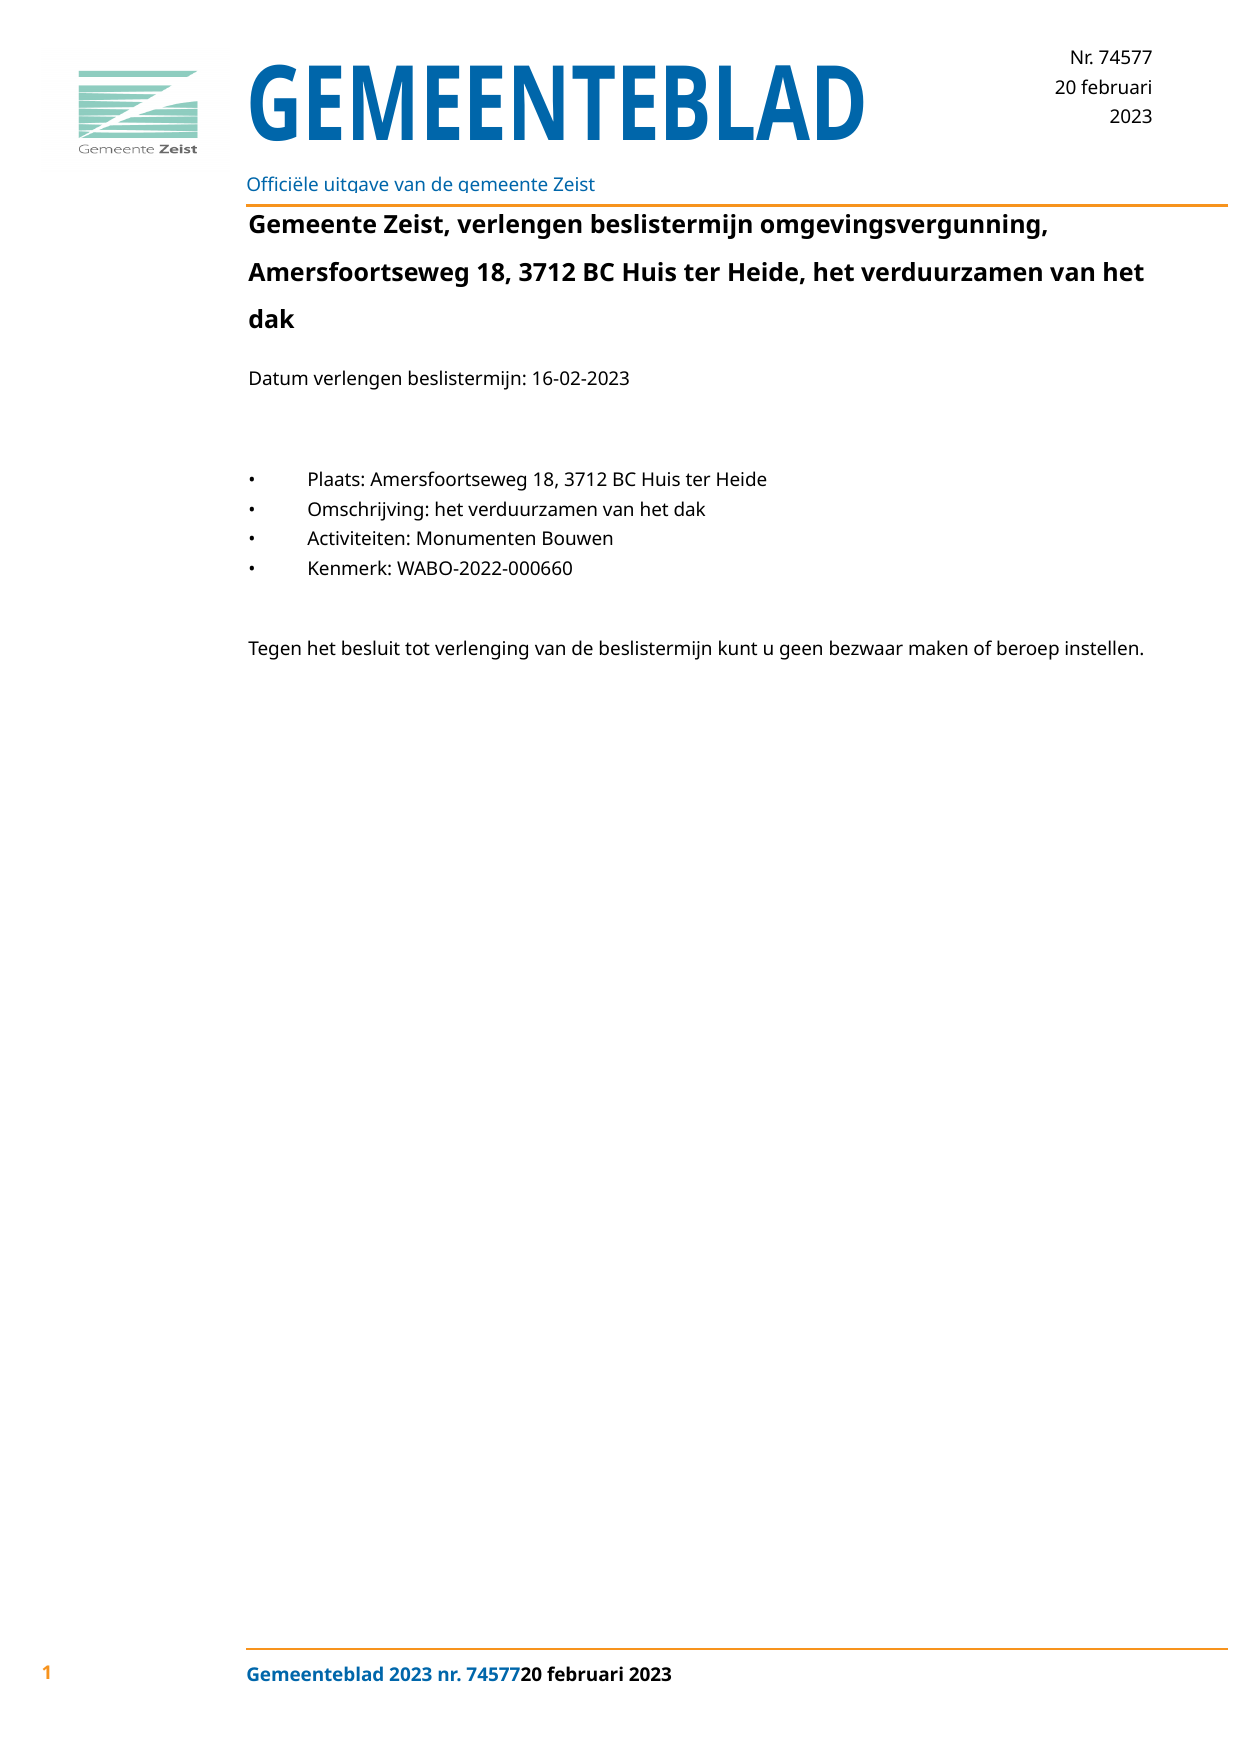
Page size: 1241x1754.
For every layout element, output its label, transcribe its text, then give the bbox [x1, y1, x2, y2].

list Plaats: Amersfoortseweg 18, 3712 BC Huis ter Heide [248, 466, 1152, 492]
list Kenmerk: WABO-2022-000660 [248, 555, 1152, 581]
list Activiteiten: Monumenten Bouwen [248, 526, 1152, 551]
text Datum verlengen beslistermijn: 16-02-2023 [248, 366, 1152, 391]
text Gemeente Zeist, verlengen beslistermijn omgevingsvergunning, Amersfoortseweg 18, 3712 BC Huis ter Heide, het verduurzamen van het dak [248, 207, 1152, 336]
list Omschrijving: het verduurzamen van het dak [248, 496, 1152, 522]
picture [41, 47, 231, 172]
text Tegen het besluit tot verlenging van de beslistermijn kunt u geen bezwaar maken of beroep instellen. [248, 635, 1152, 661]
